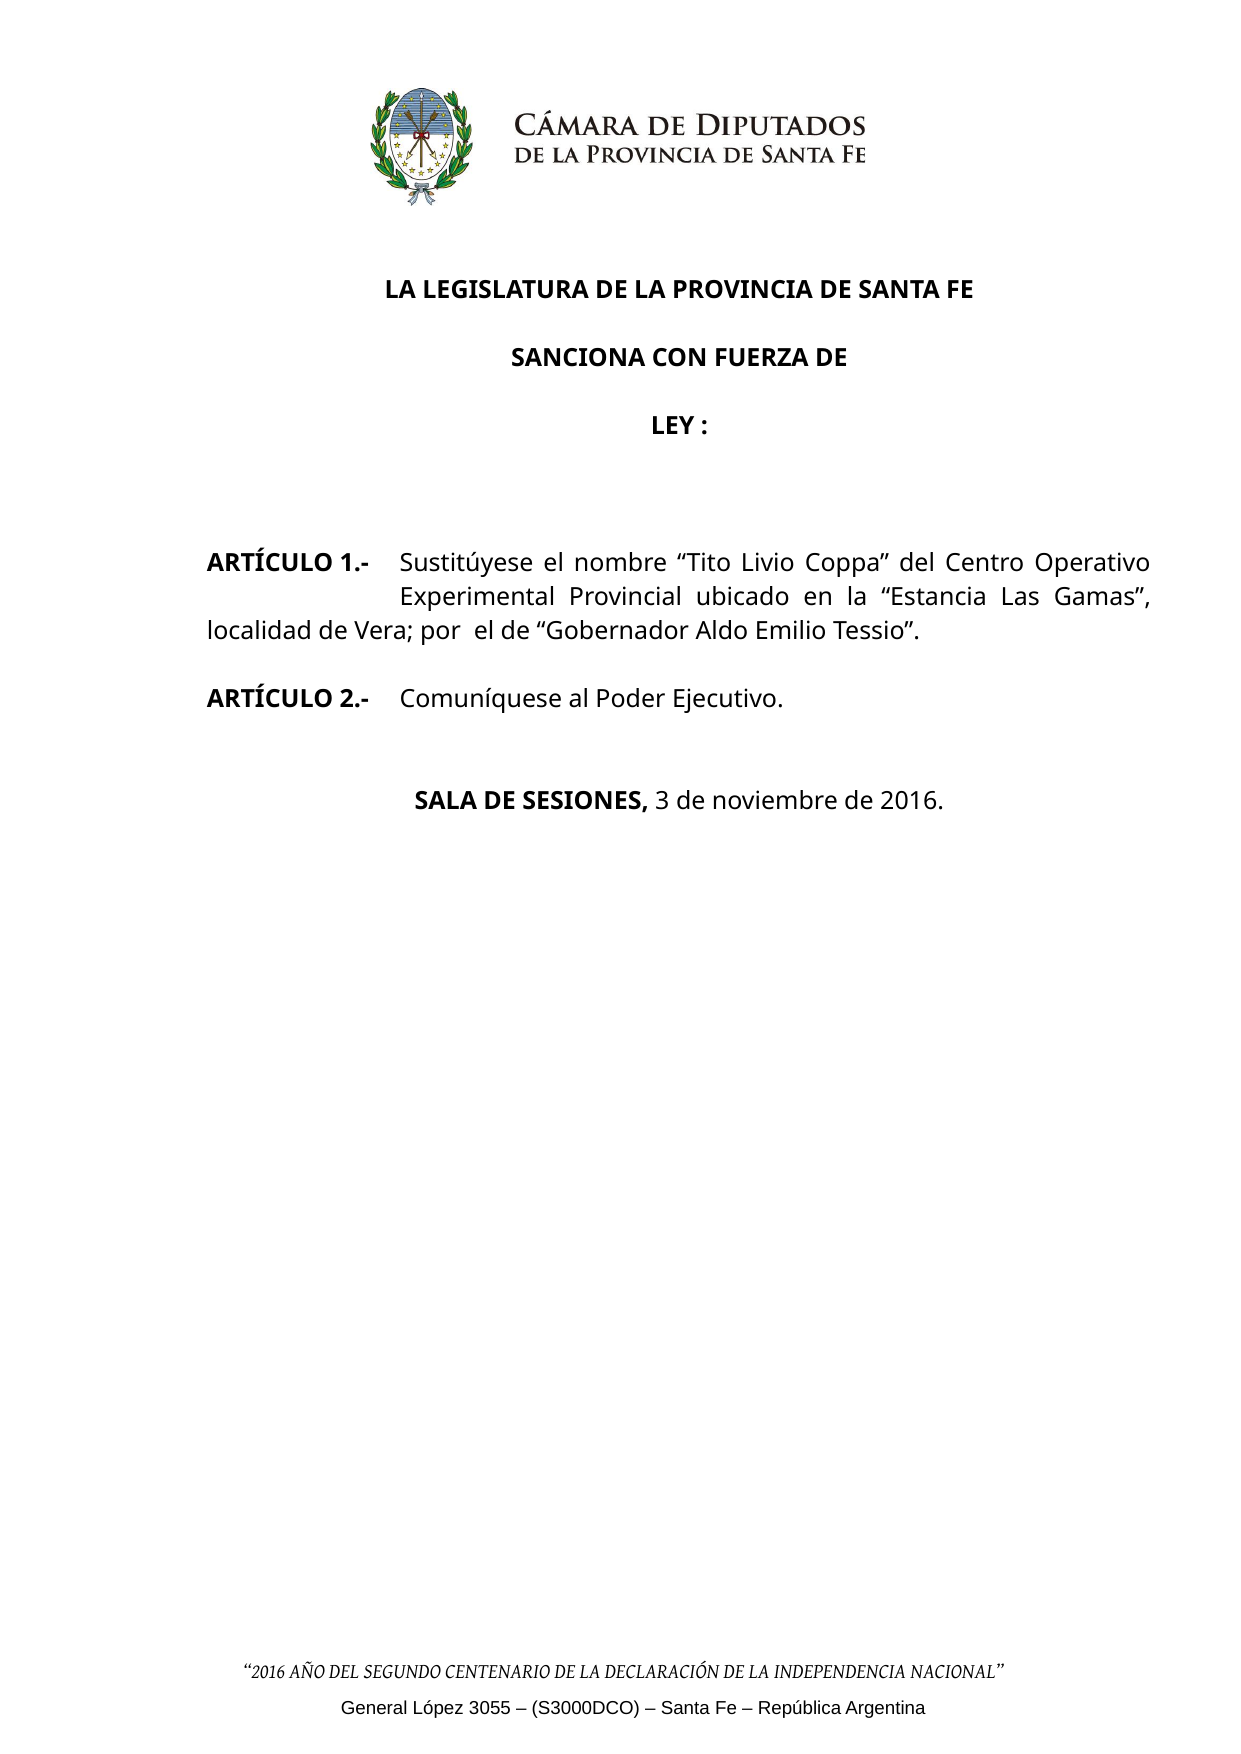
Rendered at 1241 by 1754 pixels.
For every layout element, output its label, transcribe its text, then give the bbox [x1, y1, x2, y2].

picture [370, 88, 866, 210]
text SALA DE SESIONES, 3 de noviembre de 2016. [207, 783, 1152, 817]
table_header ARTÍCULO 2.- [207, 680, 399, 731]
text SANCIONA CON FUERZA DE [207, 340, 1152, 374]
text LA LEGISLATURA DE LA PROVINCIA DE SANTA FE [207, 272, 1152, 306]
text Comuníquese al Poder Ejecutivo. [399, 680, 1152, 714]
table_header ARTÍCULO 1.- [207, 544, 399, 594]
text Sustitúyese el nombre “Tito Livio Coppa” del Centro Operativo Experimental Provincial ubicado en la “Estancia Las Gamas”, localidad de Vera; por el de “Gobernador Aldo Emilio Tessio”. [207, 544, 1152, 646]
text LEY : [207, 408, 1152, 442]
